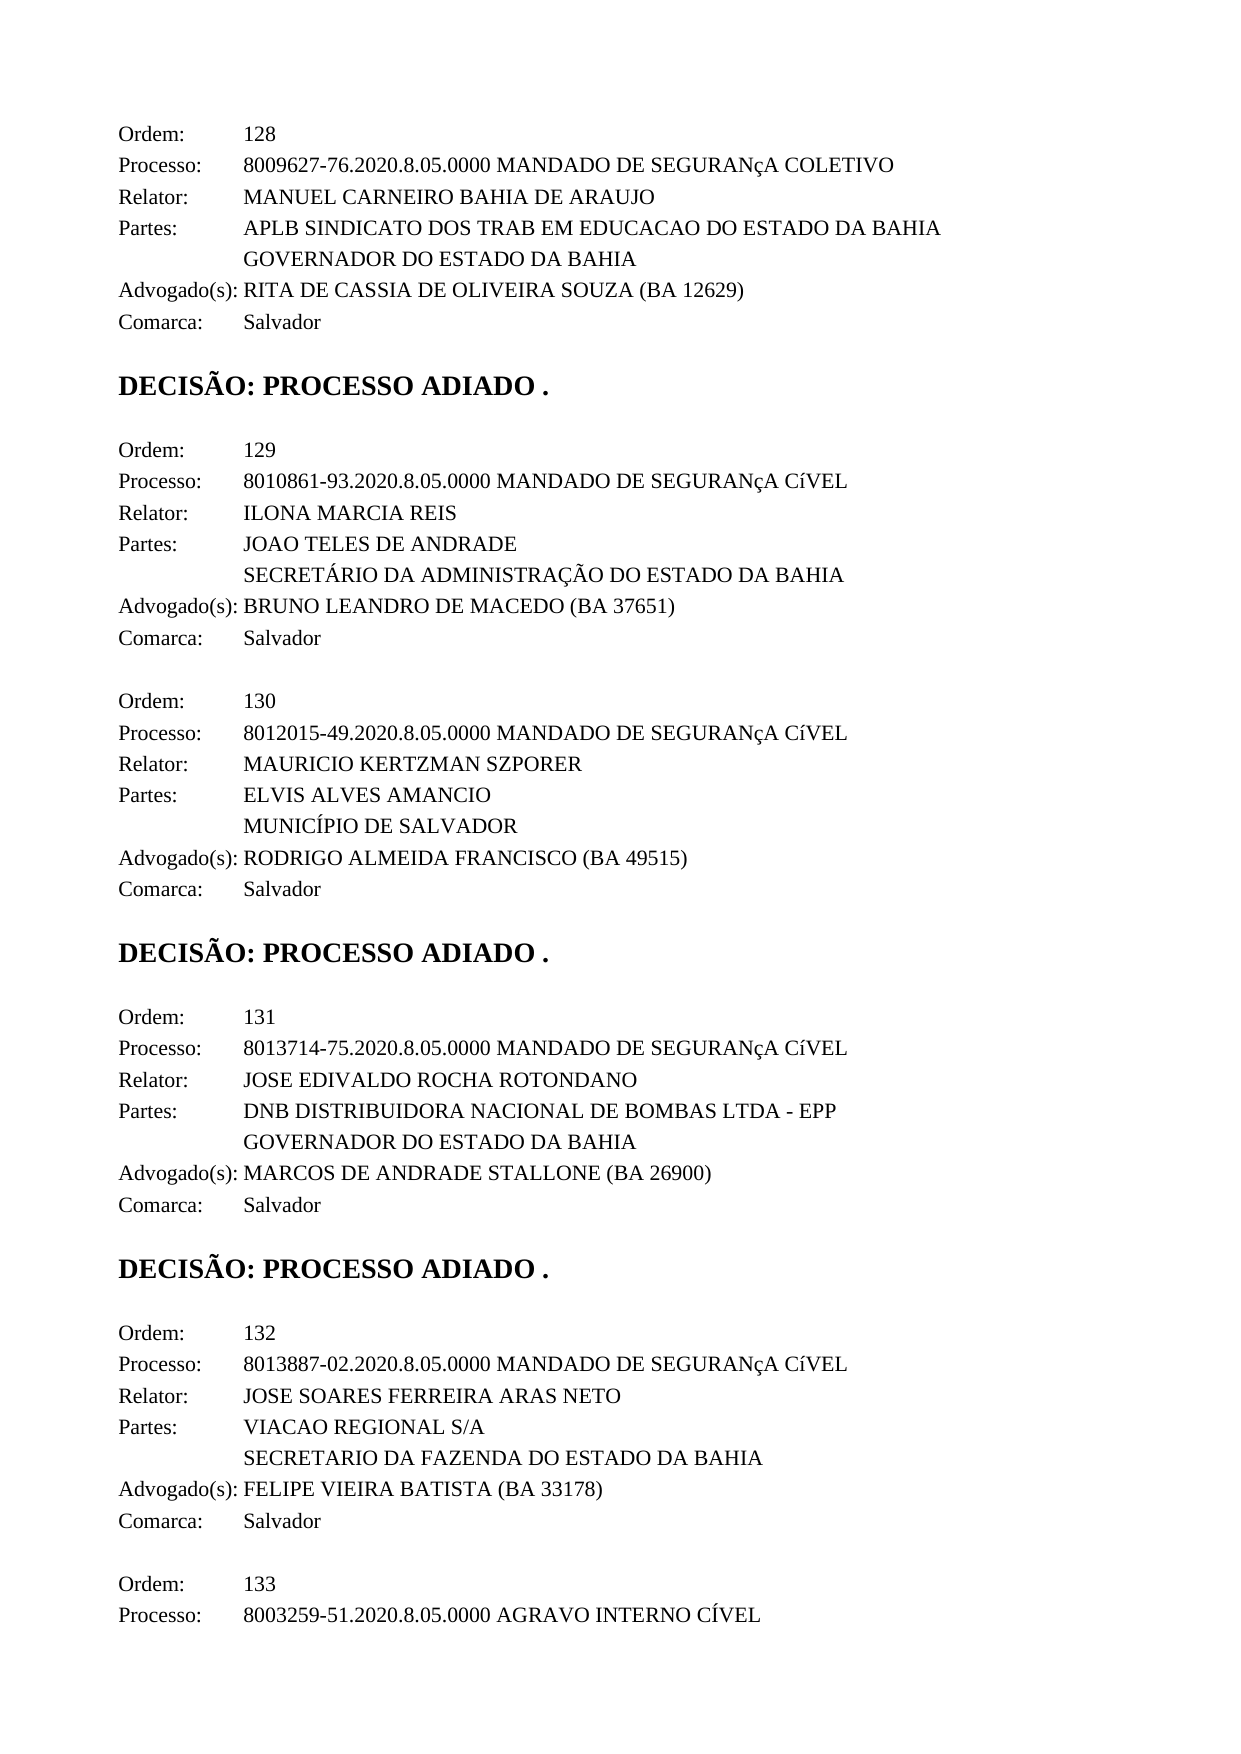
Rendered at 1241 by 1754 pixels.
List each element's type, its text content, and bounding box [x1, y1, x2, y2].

table_cell Advogado(s): [118, 841, 243, 873]
table_cell RITA DE CASSIA DE OLIVEIRA SOUZA (BA 12629) [243, 274, 1240, 306]
table_cell Comarca: [118, 873, 243, 904]
table_cell Advogado(s): [118, 274, 243, 306]
table_cell Comarca: [118, 306, 243, 337]
table_header 128 [243, 118, 1240, 149]
table_cell MUNICÍPIO DE SALVADOR [243, 810, 1240, 841]
table_cell Advogado(s): [118, 1473, 243, 1504]
table_cell Processo: [118, 1348, 243, 1379]
table_header 130 [243, 685, 1240, 716]
table_cell Relator: [118, 1064, 243, 1095]
table_cell [118, 243, 243, 274]
table_cell [118, 1126, 243, 1157]
table_cell Salvador [243, 1505, 1240, 1536]
table_cell 8013714-75.2020.8.05.0000 MANDADO DE SEGURANçA CíVEL [243, 1033, 1240, 1064]
table_cell GOVERNADOR DO ESTADO DA BAHIA [243, 243, 1240, 274]
table_header 129 [243, 434, 1240, 465]
table_cell Partes: [118, 1095, 243, 1126]
table_cell Processo: [118, 716, 243, 748]
table_cell Partes: [118, 779, 243, 810]
table_cell BRUNO LEANDRO DE MACEDO (BA 37651) [243, 590, 1240, 622]
table_cell Comarca: [118, 1189, 243, 1220]
table_cell MAURICIO KERTZMAN SZPORER [243, 748, 1240, 779]
table_cell JOSE SOARES FERREIRA ARAS NETO [243, 1380, 1240, 1411]
table_header 132 [243, 1317, 1240, 1348]
table_cell Advogado(s): [118, 590, 243, 622]
table_cell Partes: [118, 1411, 243, 1442]
table_cell Processo: [118, 149, 243, 181]
table_cell Processo: [118, 1033, 243, 1064]
table_cell DNB DISTRIBUIDORA NACIONAL DE BOMBAS LTDA - EPP [243, 1095, 1240, 1126]
table_cell 8012015-49.2020.8.05.0000 MANDADO DE SEGURANçA CíVEL [243, 716, 1240, 748]
table_cell APLB SINDICATO DOS TRAB EM EDUCACAO DO ESTADO DA BAHIA [243, 212, 1240, 243]
table_cell Advogado(s): [118, 1158, 243, 1189]
table_header Ordem: [118, 434, 243, 465]
table_header Ordem: [118, 118, 243, 149]
table_cell VIACAO REGIONAL S/A [243, 1411, 1240, 1442]
table_cell Partes: [118, 528, 243, 559]
table_header Ordem: [118, 1568, 243, 1599]
table_cell Comarca: [118, 1505, 243, 1536]
table_cell ELVIS ALVES AMANCIO [243, 779, 1240, 810]
text DECISÃO: PROCESSO ADIADO . [118, 1252, 1122, 1285]
table_cell ILONA MARCIA REIS [243, 497, 1240, 528]
text DECISÃO: PROCESSO ADIADO . [118, 936, 1122, 969]
table_cell Partes: [118, 212, 243, 243]
table_cell [118, 559, 243, 590]
table_cell [118, 810, 243, 841]
table_cell GOVERNADOR DO ESTADO DA BAHIA [243, 1126, 1240, 1157]
table_cell 8010861-93.2020.8.05.0000 MANDADO DE SEGURANçA CíVEL [243, 465, 1240, 497]
table_cell Comarca: [118, 622, 243, 653]
table_cell RODRIGO ALMEIDA FRANCISCO (BA 49515) [243, 841, 1240, 873]
table_cell Processo: [118, 465, 243, 497]
table_cell SECRETARIO DA FAZENDA DO ESTADO DA BAHIA [243, 1442, 1240, 1473]
table_cell 8009627-76.2020.8.05.0000 MANDADO DE SEGURANçA COLETIVO [243, 149, 1240, 181]
table_cell [118, 1442, 243, 1473]
table_cell MANUEL CARNEIRO BAHIA DE ARAUJO [243, 181, 1240, 212]
table_cell Relator: [118, 181, 243, 212]
table_cell 8003259-51.2020.8.05.0000 AGRAVO INTERNO CÍVEL [243, 1600, 1240, 1631]
table_cell Relator: [118, 1380, 243, 1411]
table_header Ordem: [118, 685, 243, 716]
table_cell 8013887-02.2020.8.05.0000 MANDADO DE SEGURANçA CíVEL [243, 1348, 1240, 1379]
table_cell JOAO TELES DE ANDRADE [243, 528, 1240, 559]
table_header Ordem: [118, 1001, 243, 1032]
table_cell Processo: [118, 1600, 243, 1631]
table_cell MARCOS DE ANDRADE STALLONE (BA 26900) [243, 1158, 1240, 1189]
table_cell Relator: [118, 748, 243, 779]
table_header Ordem: [118, 1317, 243, 1348]
table_cell Salvador [243, 1189, 1240, 1220]
table_header 131 [243, 1001, 1240, 1032]
text DECISÃO: PROCESSO ADIADO . [118, 369, 1122, 402]
table_cell FELIPE VIEIRA BATISTA (BA 33178) [243, 1473, 1240, 1504]
table_cell Salvador [243, 306, 1240, 337]
table_cell Salvador [243, 622, 1240, 653]
table_cell SECRETÁRIO DA ADMINISTRAÇÃO DO ESTADO DA BAHIA [243, 559, 1240, 590]
table_header 133 [243, 1568, 1240, 1599]
table_cell JOSE EDIVALDO ROCHA ROTONDANO [243, 1064, 1240, 1095]
table_cell Relator: [118, 497, 243, 528]
table_cell Salvador [243, 873, 1240, 904]
